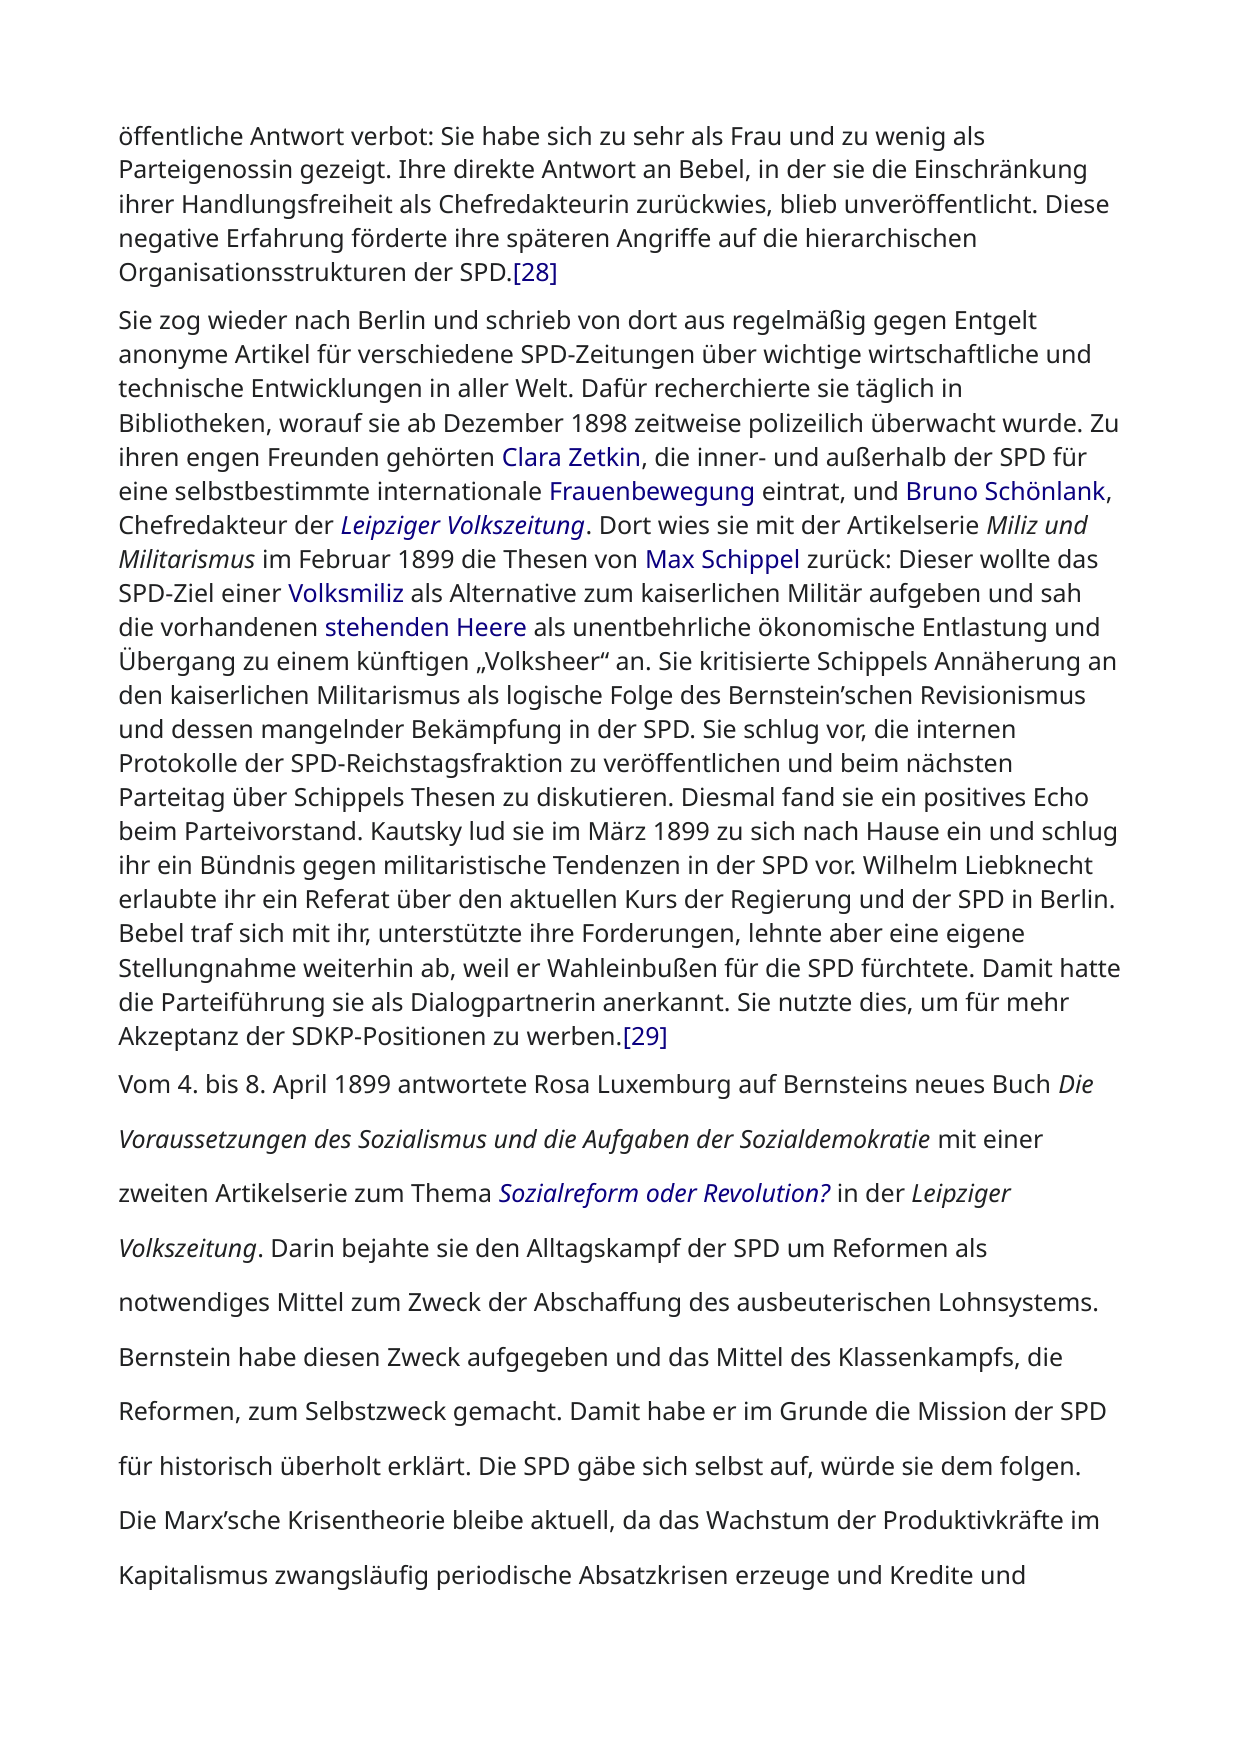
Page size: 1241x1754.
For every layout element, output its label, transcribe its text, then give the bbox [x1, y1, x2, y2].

text öffentliche Antwort verbot: Sie habe sich zu sehr als Frau und zu wenig als Parteigenossin gezeigt. Ihre direkte Antwort an Bebel, in der sie die Einschränkung ihrer Handlungsfreiheit als Chefredakteurin zurückwies, blieb unveröffentlicht. Diese negative Erfahrung förderte ihre späteren Angriffe auf die hierarchischen Organisationsstrukturen der SPD.[28] [118, 118, 1122, 288]
text Vom 4. bis 8. April 1899 antwortete Rosa Luxemburg auf Bernsteins neues Buch Die Voraussetzungen des Sozialismus und die Aufgaben der Sozialdemokratie mit einer zweiten Artikelserie zum Thema Sozialreform oder Revolution? in der Leipziger Volkszeitung. Darin bejahte sie den Alltagskampf der SPD um Reformen als notwendiges Mittel zum Zweck der Abschaffung des ausbeuterischen Lohnsystems. Bernstein habe diesen Zweck aufgegeben und das Mittel des Klassenkampfs, die Reformen, zum Selbstzweck gemacht. Damit habe er im Grunde die Mission der SPD für historisch überholt erklärt. Die SPD gäbe sich selbst auf, würde sie dem folgen. Die Marx’sche Krisentheorie bleibe aktuell, da das Wachstum der Produktivkräfte im Kapitalismus zwangsläufig periodische Absatzkrisen erzeuge und Kredite und [118, 1067, 1122, 1591]
text Sie zog wieder nach Berlin und schrieb von dort aus regelmäßig gegen Entgelt anonyme Artikel für verschiedene SPD-Zeitungen über wichtige wirtschaftliche und technische Entwicklungen in aller Welt. Dafür recherchierte sie täglich in Bibliotheken, worauf sie ab Dezember 1898 zeitweise polizeilich überwacht wurde. Zu ihren engen Freunden gehörten Clara Zetkin, die inner- und außerhalb der SPD für eine selbstbestimmte internationale Frauenbewegung eintrat, und Bruno Schönlank, Chefredakteur der Leipziger Volkszeitung. Dort wies sie mit der Artikelserie Miliz und Militarismus im Februar 1899 die Thesen von Max Schippel zurück: Dieser wollte das SPD-Ziel einer Volksmiliz als Alternative zum kaiserlichen Militär aufgeben und sah die vorhandenen stehenden Heere als unentbehrliche ökonomische Entlastung und Übergang zu einem künftigen „Volksheer“ an. Sie kritisierte Schippels Annäherung an den kaiserlichen Militarismus als logische Folge des Bernstein’schen Revisionismus und dessen mangelnder Bekämpfung in der SPD. Sie schlug vor, die internen Protokolle der SPD-Reichstagsfraktion zu veröffentlichen und beim nächsten Parteitag über Schippels Thesen zu diskutieren. Diesmal fand sie ein positives Echo beim Parteivorstand. Kautsky lud sie im März 1899 zu sich nach Hause ein und schlug ihr ein Bündnis gegen militaristische Tendenzen in der SPD vor. Wilhelm Liebknecht erlaubte ihr ein Referat über den aktuellen Kurs der Regierung und der SPD in Berlin. Bebel traf sich mit ihr, unterstützte ihre Forderungen, lehnte aber eine eigene Stellungnahme weiterhin ab, weil er Wahleinbußen für die SPD fürchtete. Damit hatte die Parteiführung sie als Dialogpartnerin anerkannt. Sie nutzte dies, um für mehr Akzeptanz der SDKP-Positionen zu werben.[29] [118, 303, 1122, 1052]
